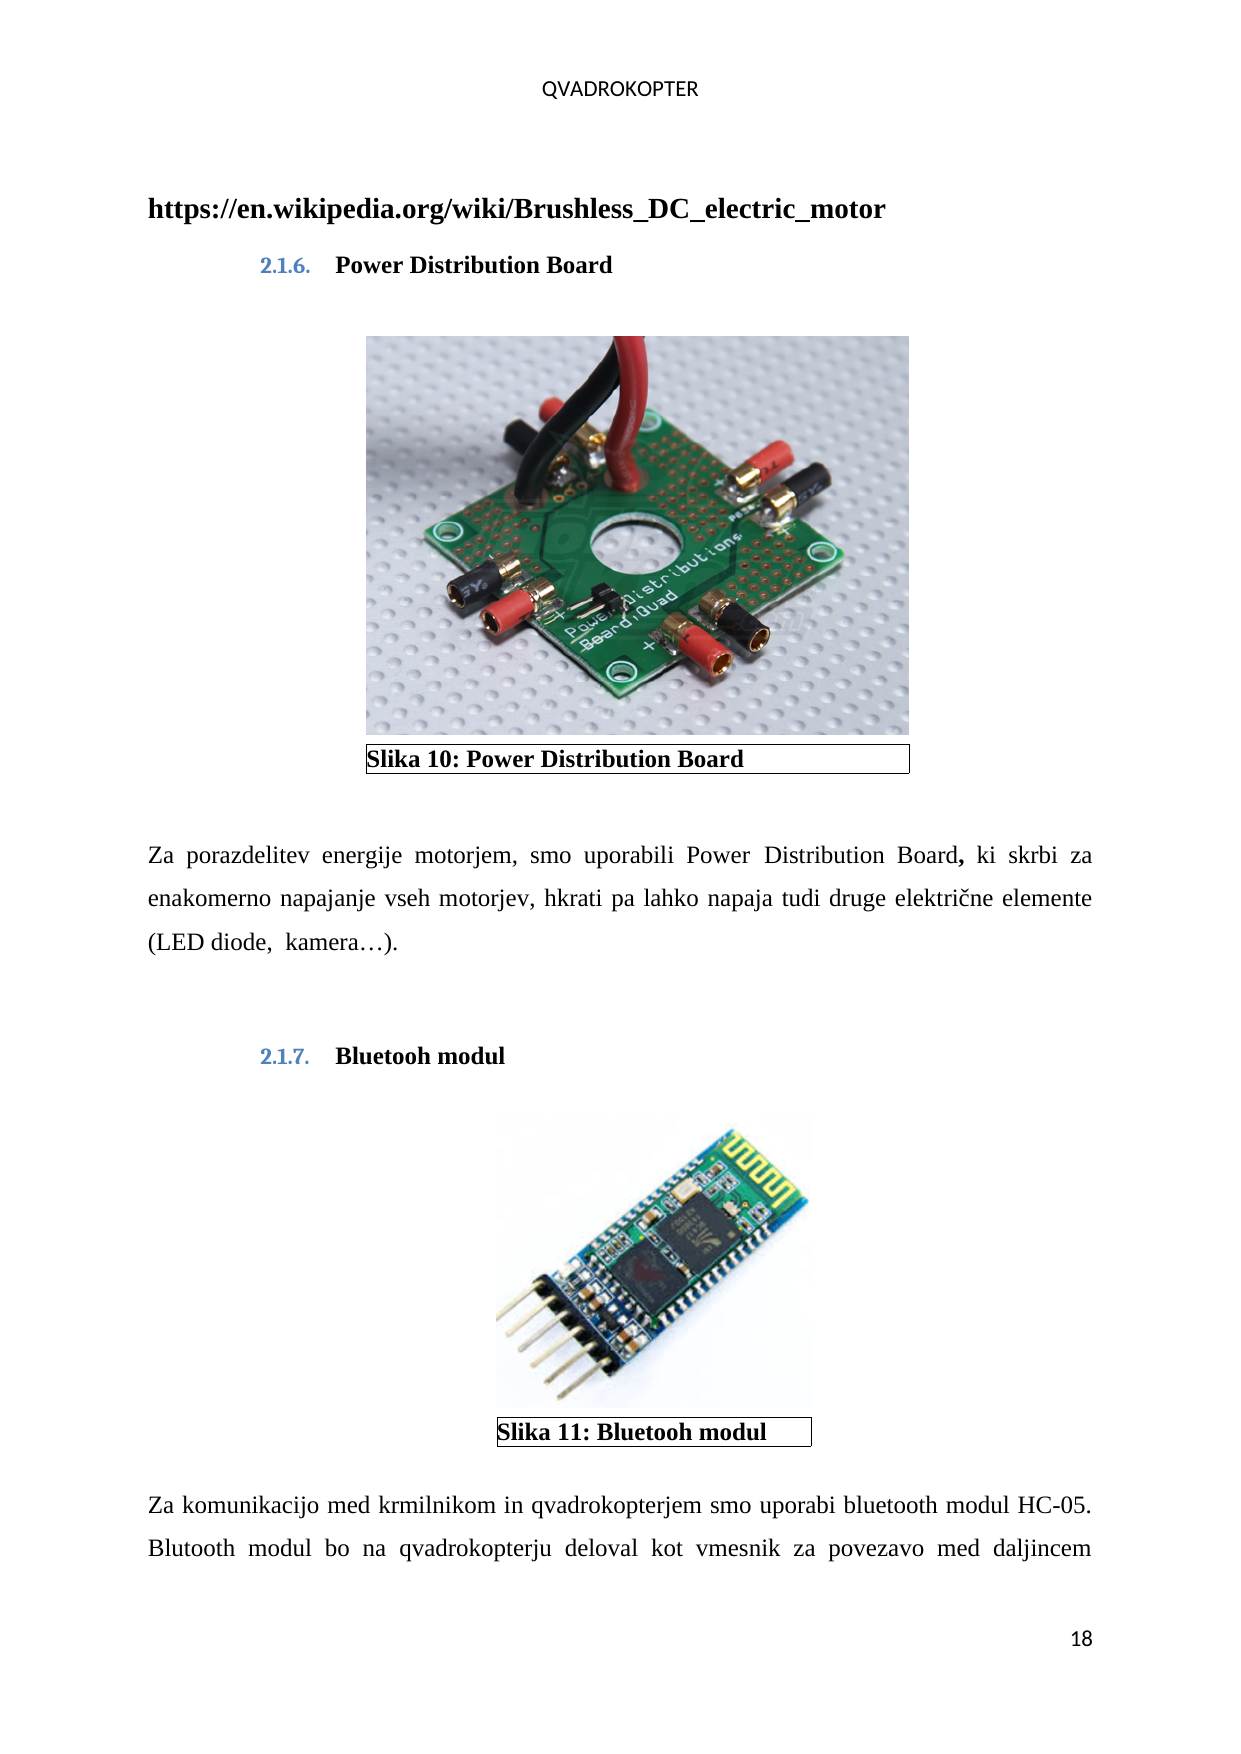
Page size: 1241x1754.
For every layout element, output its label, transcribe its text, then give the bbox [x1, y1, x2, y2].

list Za porazdelitev energije motorjem, smo uporabili Power Distribution Board, ki skrbi za enakomerno napajanje vseh motorjev, hkrati pa lahko napaja tudi druge električne elemente (LED diode, kamera…). [148, 840, 1093, 955]
list https://en.wikipedia.org/wiki/Brushless_DC_electric_motor [148, 191, 1093, 224]
subtitle Bluetooh modul [260, 1041, 1093, 1070]
picture [496, 1114, 812, 1408]
text Za komunikacijo med krmilnikom in qvadrokopterjem smo uporabi bluetooth modul HC-05. Blutooth modul bo na qvadrokopterju deloval kot vmesnik za povezavo med daljincem [148, 1490, 1093, 1562]
picture [366, 336, 909, 735]
list Slika 10: Power Distribution Board [367, 745, 909, 773]
list Slika 11: Bluetooh modul [498, 1418, 811, 1446]
subtitle Power Distribution Board [260, 250, 1093, 279]
